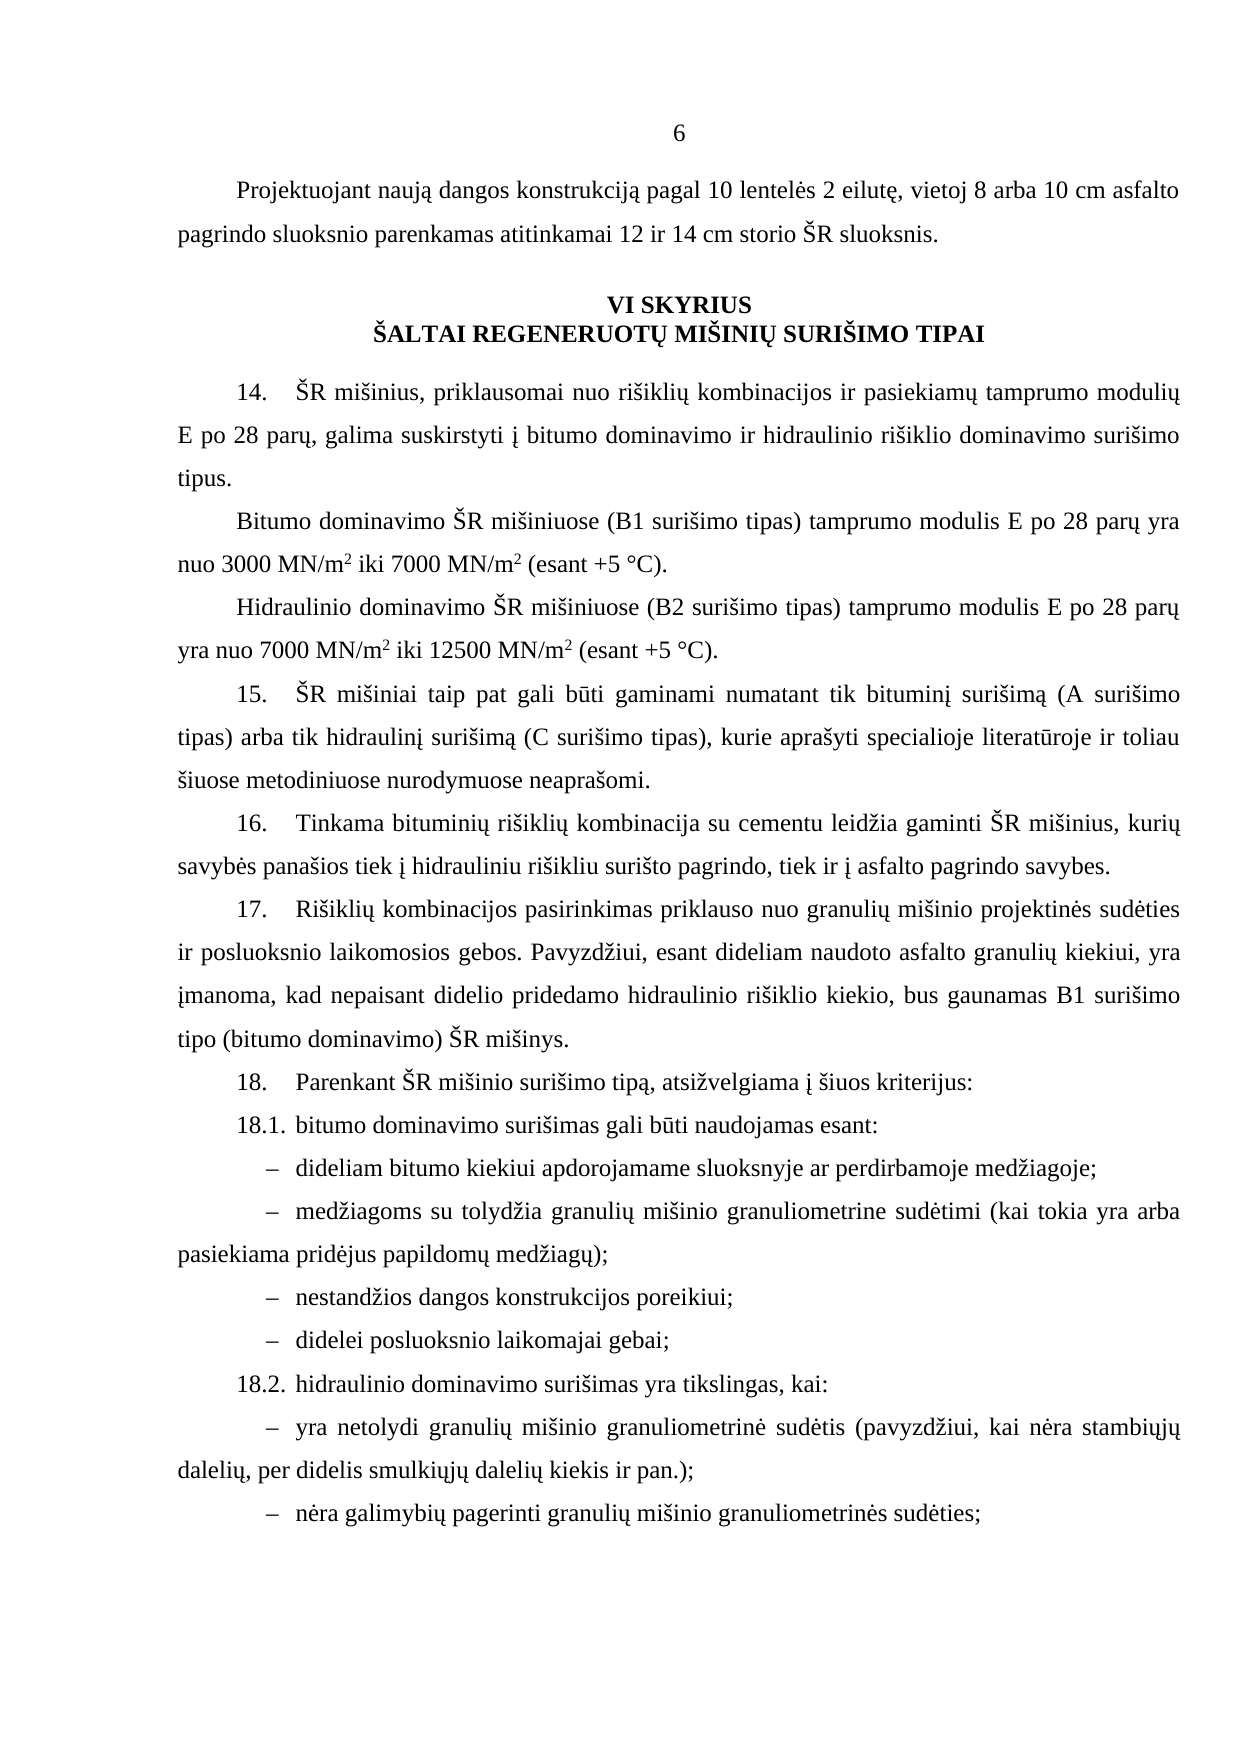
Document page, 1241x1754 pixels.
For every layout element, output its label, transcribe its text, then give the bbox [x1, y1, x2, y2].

text – yra netolydi granulių mišinio granuliometrinė sudėtis (pavyzdžiui, kai nėra stambiųjų dalelių, per didelis smulkiųjų dalelių kiekis ir pan.); [177, 1412, 1181, 1484]
text 18. Parenkant ŠR mišinio surišimo tipą, atsižvelgiama į šiuos kriterijus: [177, 1067, 1181, 1096]
text 16. Tinkama bituminių rišiklių kombinacija su cementu leidžia gaminti ŠR mišinius, kurių savybės panašios tiek į hidrauliniu rišikliu surišto pagrindo, tiek ir į asfalto pagrindo savybes. [177, 808, 1181, 880]
text Bitumo dominavimo ŠR mišiniuose (B1 surišimo tipas) tamprumo modulis E po 28 parų yra nuo 3000 MN/m2 iki 7000 MN/m2 (esant +5 °C). [177, 506, 1181, 578]
text 18.2. hidraulinio dominavimo surišimas yra tikslingas, kai: [177, 1369, 1181, 1397]
text 15. ŠR mišiniai taip pat gali būti gaminami numatant tik bituminį surišimą (A surišimo tipas) arba tik hidraulinį surišimą (C surišimo tipas), kurie aprašyti specialioje literatūroje ir toliau šiuose metodiniuose nurodymuose neaprašomi. [177, 679, 1181, 794]
text Projektuojant naują dangos konstrukciją pagal 10 lentelės 2 eilutę, vietoj 8 arba 10 cm asfalto pagrindo sluoksnio parenkamas atitinkamai 12 ir 14 cm storio ŠR sluoksnis. [177, 176, 1181, 247]
text – nėra galimybių pagerinti granulių mišinio granuliometrinės sudėties; [177, 1498, 1181, 1527]
text 14. ŠR mišinius, priklausomai nuo rišiklių kombinacijos ir pasiekiamų tamprumo modulių E po 28 parų, galima suskirstyti į bitumo dominavimo ir hidraulinio rišiklio dominavimo surišimo tipus. [177, 377, 1181, 492]
text ŠALTAI REGENERUOTŲ MIŠINIŲ SURIŠIMO TIPAI [177, 319, 1181, 348]
text Hidraulinio dominavimo ŠR mišiniuose (B2 surišimo tipas) tamprumo modulis E po 28 parų yra nuo 7000 MN/m2 iki 12500 MN/m2 (esant +5 °C). [177, 592, 1181, 664]
text 17. Rišiklių kombinacijos pasirinkimas priklauso nuo granulių mišinio projektinės sudėties ir posluoksnio laikomosios gebos. Pavyzdžiui, esant dideliam naudoto asfalto granulių kiekiui, yra įmanoma, kad nepaisant didelio pridedamo hidraulinio rišiklio kiekio, bus gaunamas B1 surišimo tipo (bitumo dominavimo) ŠR mišinys. [177, 894, 1181, 1052]
text VI SKYRIUS [177, 291, 1181, 319]
text 18.1. bitumo dominavimo surišimas gali būti naudojamas esant: [177, 1110, 1181, 1139]
text – dideliam bitumo kiekiui apdorojamame sluoksnyje ar perdirbamoje medžiagoje; [177, 1153, 1181, 1182]
text – nestandžios dangos konstrukcijos poreikiui; [177, 1282, 1181, 1311]
text – medžiagoms su tolydžia granulių mišinio granuliometrine sudėtimi (kai tokia yra arba pasiekiama pridėjus papildomų medžiagų); [177, 1196, 1181, 1268]
text – didelei posluoksnio laikomajai gebai; [177, 1326, 1181, 1354]
